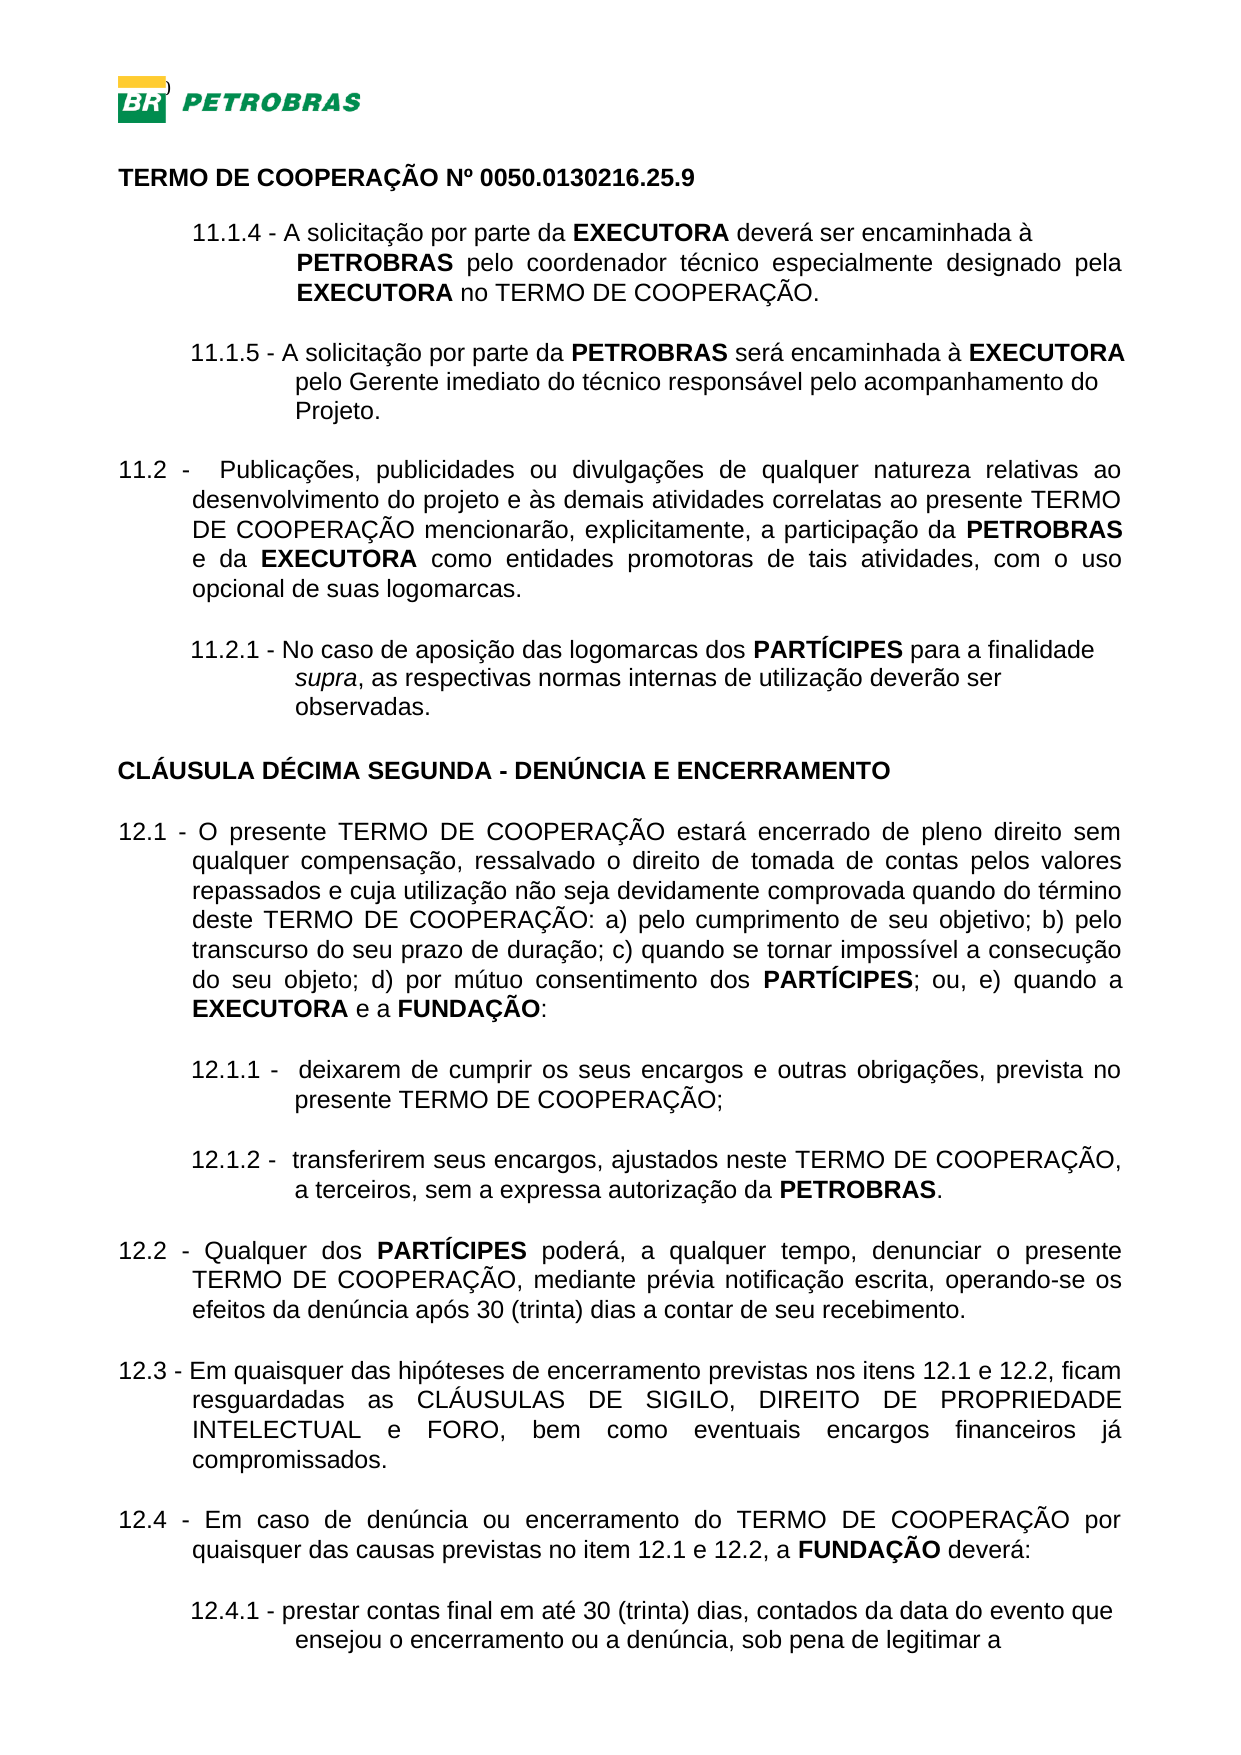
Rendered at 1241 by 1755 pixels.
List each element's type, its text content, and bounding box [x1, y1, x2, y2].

text 11.2 - Publicações, publicidades ou divulgações de qualquer natureza relativas ao desenvolvimento do projeto e às demais atividades correlatas ao presente TERMO DE COOPERAÇÃO mencionarão, explicitamente, a participação da PETROBRAS e da EXECUTORA como entidades promotoras de tais atividades, com o uso opcional de suas logomarcas. [118, 455, 1123, 602]
text PETROBRAS pelo coordenador técnico especialmente designado pela EXECUTORA no TERMO DE COOPERAÇÃO. [296, 248, 1123, 306]
subtitle CLÁUSULA DÉCIMA SEGUNDA - DENÚNCIA E ENCERRAMENTO [117, 756, 1124, 784]
text 12.1 - O presente TERMO DE COOPERAÇÃO estará encerrado de pleno direito sem qualquer compensação, ressalvado o direito de tomada de contas pelos valores repassados e cuja utilização não seja devidamente comprovada quando do término deste TERMO DE COOPERAÇÃO: a) pelo cumprimento de seu objetivo; b) pelo transcurso do seu prazo de duração; c) quando se tornar impossível a consecução do seu objeto; d) por mútuo consentimento dos PARTÍCIPES; ou, e) quando a EXECUTORA e a FUNDAÇÃO: [118, 817, 1123, 1023]
text 12.1.2 - transferirem seus encargos, ajustados neste TERMO DE COOPERAÇÃO, a terceiros, sem a expressa autorização da PETROBRAS. [191, 1146, 1123, 1204]
text 11.2.1 - No caso de aposição das logomarcas dos PARTÍCIPES para a finalidade supra, as respectivas normas internas de utilização deverão ser observadas. [190, 634, 1143, 721]
text 11.1.4 - A solicitação por parte da EXECUTORA deverá ser encaminhada à [192, 218, 1123, 247]
text 12.2 - Qualquer dos PARTÍCIPES poderá, a qualquer tempo, denunciar o presente TERMO DE COOPERAÇÃO, mediante prévia notificação escrita, operando-se os efeitos da denúncia após 30 (trinta) dias a contar de seu recebimento. [118, 1236, 1123, 1324]
text 11.1.5 - A solicitação por parte da PETROBRAS será encaminhada à EXECUTORA pelo Gerente imediato do técnico responsável pelo acompanhamento do Projeto. [190, 338, 1143, 424]
text 12.3 - Em quaisquer das hipóteses de encerramento previstas nos itens 12.1 e 12.2, ficam resguardadas as CLÁUSULAS DE SIGILO, DIREITO DE PROPRIEDADE INTELECTUAL e FORO, bem como eventuais encargos financeiros já compromissados. [118, 1356, 1123, 1473]
text 12.4.1 - prestar contas final em até 30 (trinta) dias, contados da data do evento que ensejou o encerramento ou a denúncia, sob pena de legitimar a [190, 1596, 1143, 1653]
text 12.1.1 - deixarem de cumprir os seus encargos e outras obrigações, prevista no presente TERMO DE COOPERAÇÃO; [191, 1055, 1123, 1113]
text 12.4 - Em caso de denúncia ou encerramento do TERMO DE COOPERAÇÃO por quaisquer das causas previstas no item 12.1 e 12.2, a FUNDAÇÃO deverá: [118, 1506, 1123, 1564]
